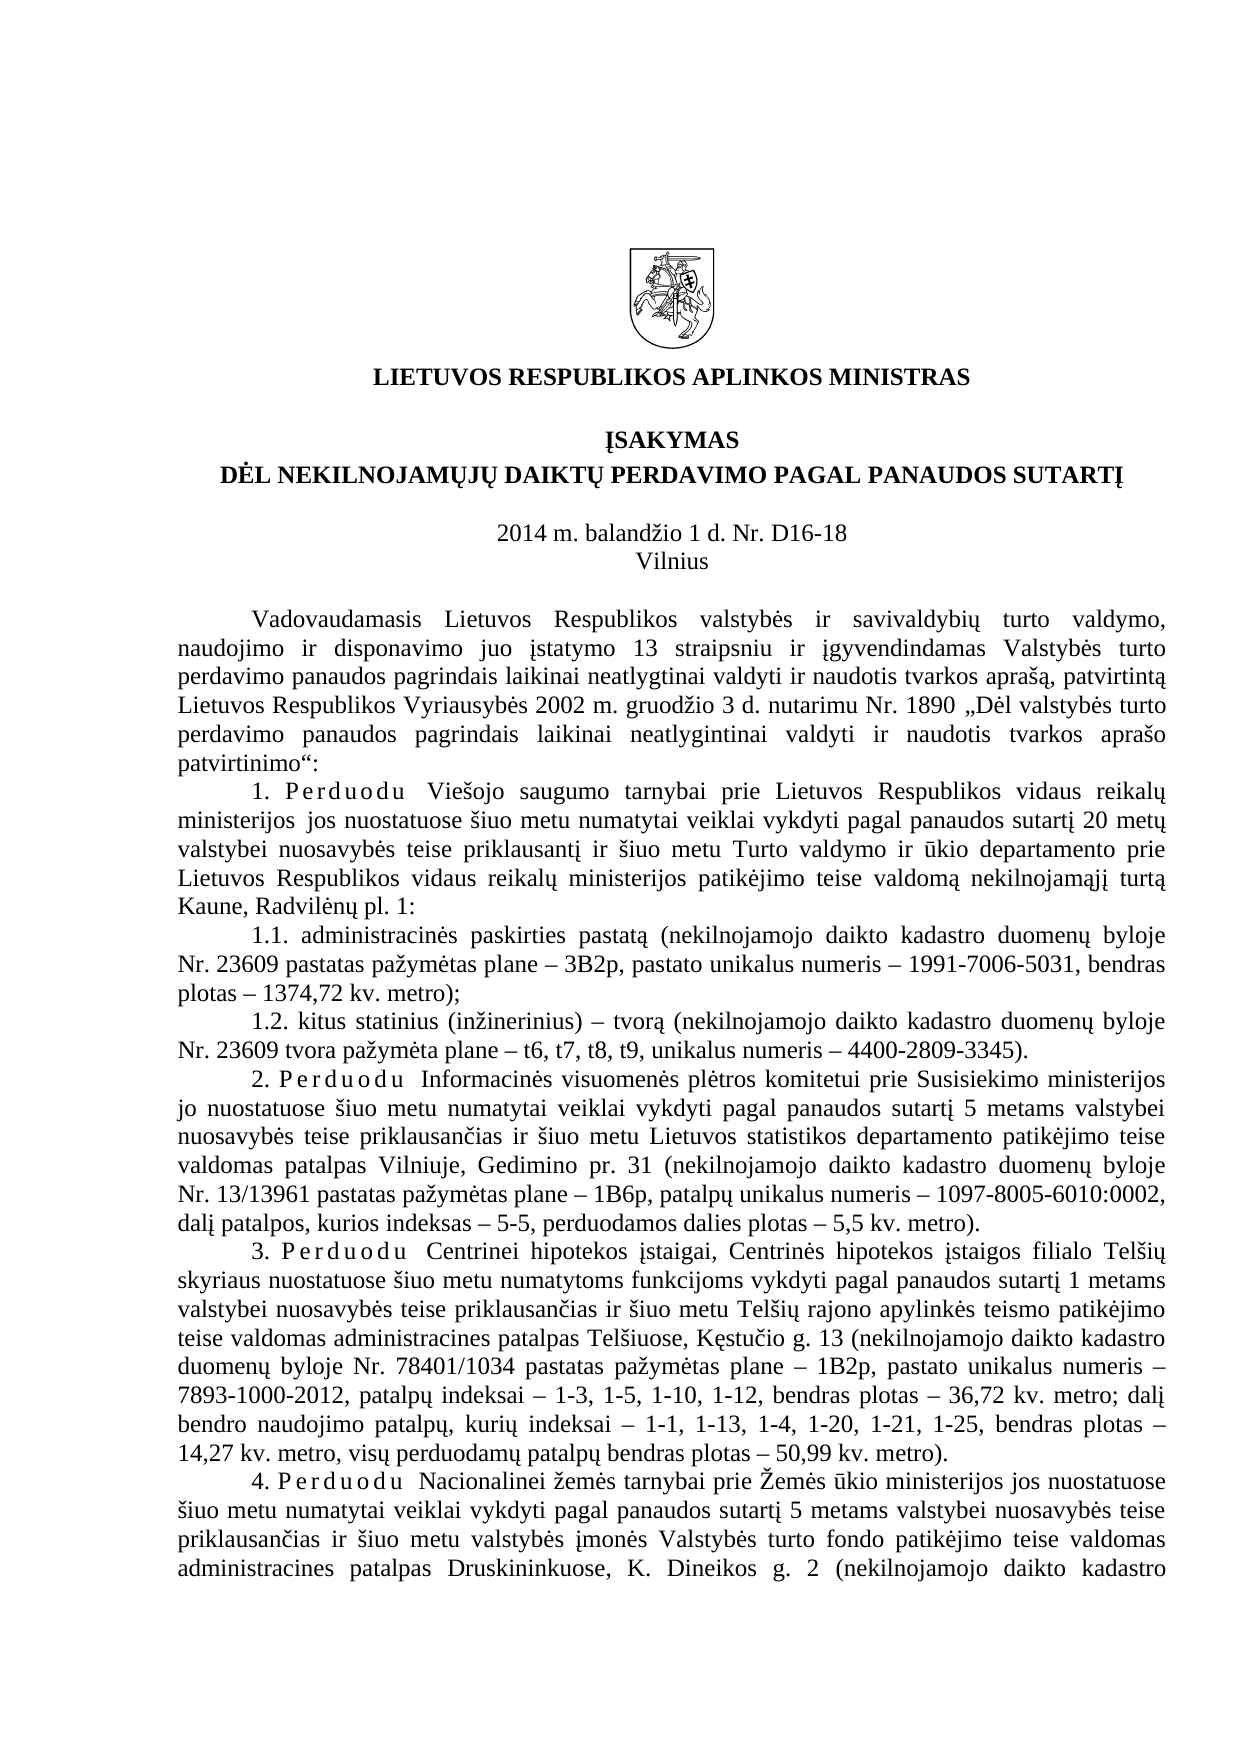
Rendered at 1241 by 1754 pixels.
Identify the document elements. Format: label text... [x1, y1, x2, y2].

text LIETUVOS RESPUBLIKOS APLINKOS MINISTRAS [177, 362, 1167, 391]
text 3. Perduodu Centrinei hipotekos įstaigai, Centrinės hipotekos įstaigos filialo Telšių skyriaus nuostatuose šiuo metu numatytoms funkcijoms vykdyti pagal panaudos sutartį 1 metams valstybei nuosavybės teise priklausančias ir šiuo metu Telšių rajono apylinkės teismo patikėjimo teise valdomas administracines patalpas Telšiuose, Kęstučio g. 13 (nekilnojamojo daikto kadastro duomenų byloje Nr. 78401/1034 pastatas pažymėtas plane – 1B2p, pastato unikalus numeris – 7893-1000-2012, patalpų indeksai – 1-3, 1-5, 1-10, 1-12, bendras plotas – 36,72 kv. metro; dalį bendro naudojimo patalpų, kurių indeksai – 1-1, 1-13, 1-4, 1-20, 1-21, 1-25, bendras plotas – 14,27 kv. metro, visų perduodamų patalpų bendras plotas – 50,99 kv. metro). [177, 1236, 1167, 1466]
text Vadovaudamasis Lietuvos Respublikos valstybės ir savivaldybių turto valdymo, naudojimo ir disponavimo juo įstatymo 13 straipsniu ir įgyvendindamas Valstybės turto perdavimo panaudos pagrindais laikinai neatlygtinai valdyti ir naudotis tvarkos aprašą, patvirtintą Lietuvos Respublikos Vyriausybės 2002 m. gruodžio 3 d. nutarimu Nr. 1890 „Dėl valstybės turto perdavimo panaudos pagrindais laikinai neatlygintinai valdyti ir naudotis tvarkos aprašo patvirtinimo“: [177, 604, 1167, 776]
text ĮSAKYMAS [177, 425, 1167, 454]
text 4. Perduodu Nacionalinei žemės tarnybai prie Žemės ūkio ministerijos jos nuostatuose šiuo metu numatytai veiklai vykdyti pagal panaudos sutartį 5 metams valstybei nuosavybės teise priklausančias ir šiuo metu valstybės įmonės Valstybės turto fondo patikėjimo teise valdomas administracines patalpas Druskininkuose, K. Dineikos g. 2 (nekilnojamojo daikto kadastro [177, 1466, 1167, 1581]
text 1. Perduodu Viešojo saugumo tarnybai prie Lietuvos Respublikos vidaus reikalų ministerijos jos nuostatuose šiuo metu numatytai veiklai vykdyti pagal panaudos sutartį 20 metų valstybei nuosavybės teise priklausantį ir šiuo metu Turto valdymo ir ūkio departamento prie Lietuvos Respublikos vidaus reikalų ministerijos patikėjimo teise valdomą nekilnojamąjį turtą Kaune, Radvilėnų pl. 1: [177, 776, 1167, 920]
text 2014 m. balandžio 1 d. Nr. d16-18 [177, 518, 1167, 546]
text DĖL NEKILNOJAMŲJŲ DAIKTŲ PERDAVIMO PAGAL PANAUDOS SUTARTĮ [177, 460, 1167, 489]
text Vilnius [177, 546, 1167, 604]
text 2. Perduodu Informacinės visuomenės plėtros komitetui prie Susisiekimo ministerijos jo nuostatuose šiuo metu numatytai veiklai vykdyti pagal panaudos sutartį 5 metams valstybei nuosavybės teise priklausančias ir šiuo metu Lietuvos statistikos departamento patikėjimo teise valdomas patalpas Vilniuje, Gedimino pr. 31 (nekilnojamojo daikto kadastro duomenų byloje Nr. 13/13961 pastatas pažymėtas plane – 1B6p, patalpų unikalus numeris – 1097-8005-6010:0002, dalį patalpos, kurios indeksas – 5-5, perduodamos dalies plotas – 5,5 kv. metro). [177, 1064, 1167, 1236]
text 1.2. kitus statinius (inžinerinius) – tvorą (nekilnojamojo daikto kadastro duomenų byloje Nr. 23609 tvora pažymėta plane – t6, t7, t8, t9, unikalus numeris – 4400-2809-3345). [177, 1006, 1167, 1064]
text 1.1. administracinės paskirties pastatą (nekilnojamojo daikto kadastro duomenų byloje Nr. 23609 pastatas pažymėtas plane – 3B2p, pastato unikalus numeris – 1991-7006-5031, bendras plotas – 1374,72 kv. metro); [177, 920, 1167, 1006]
